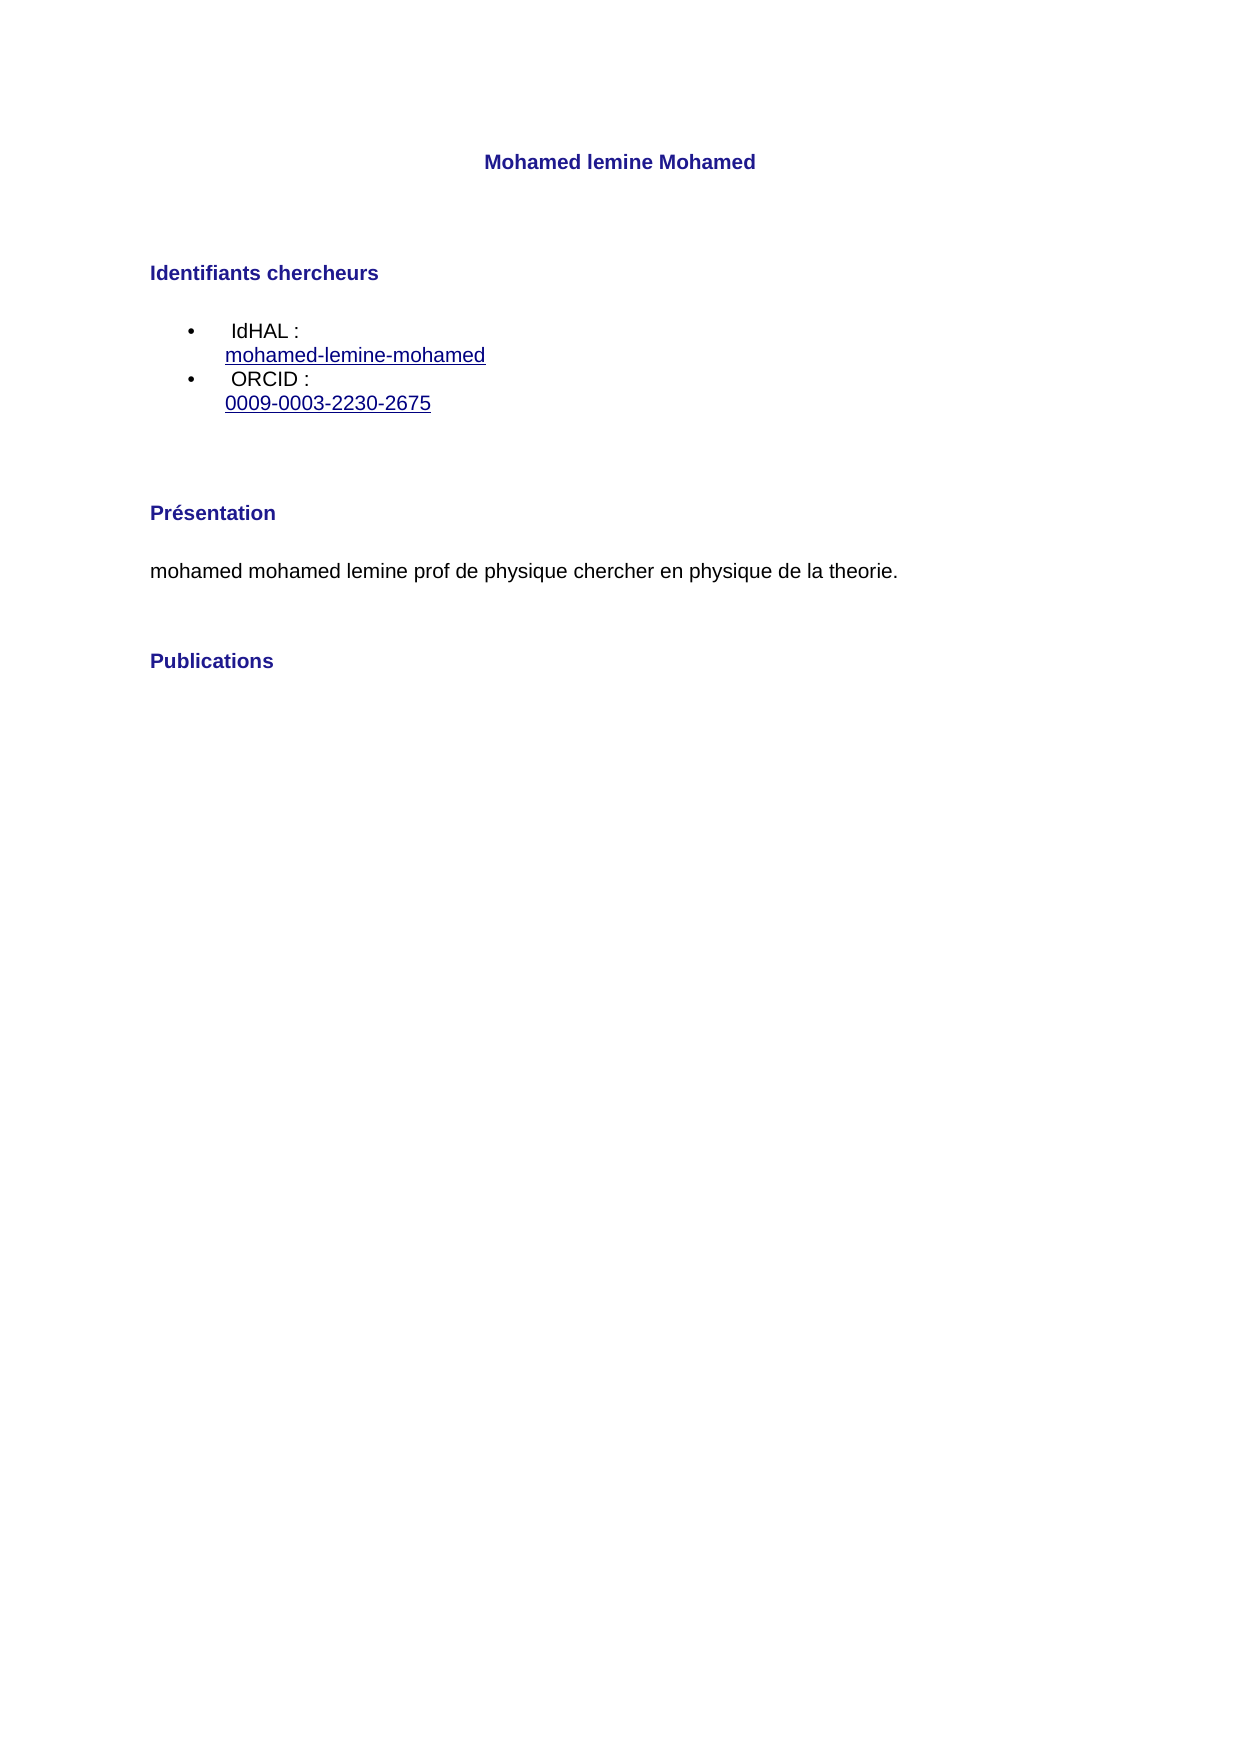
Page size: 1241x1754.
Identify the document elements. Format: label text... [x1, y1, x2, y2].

list IdHAL : [187, 319, 1090, 343]
subtitle Publications [150, 649, 1090, 673]
subtitle Identifiants chercheurs [150, 260, 1090, 284]
list ORCID : [187, 367, 1090, 391]
list 0009-0003-2230-2675 [187, 391, 1090, 414]
subtitle Mohamed lemine Mohamed [150, 150, 1090, 174]
subtitle Présentation [150, 501, 1090, 525]
text mohamed mohamed lemine prof de physique chercher en physique de la theorie. [150, 559, 1090, 583]
list mohamed-lemine-mohamed [187, 343, 1090, 367]
